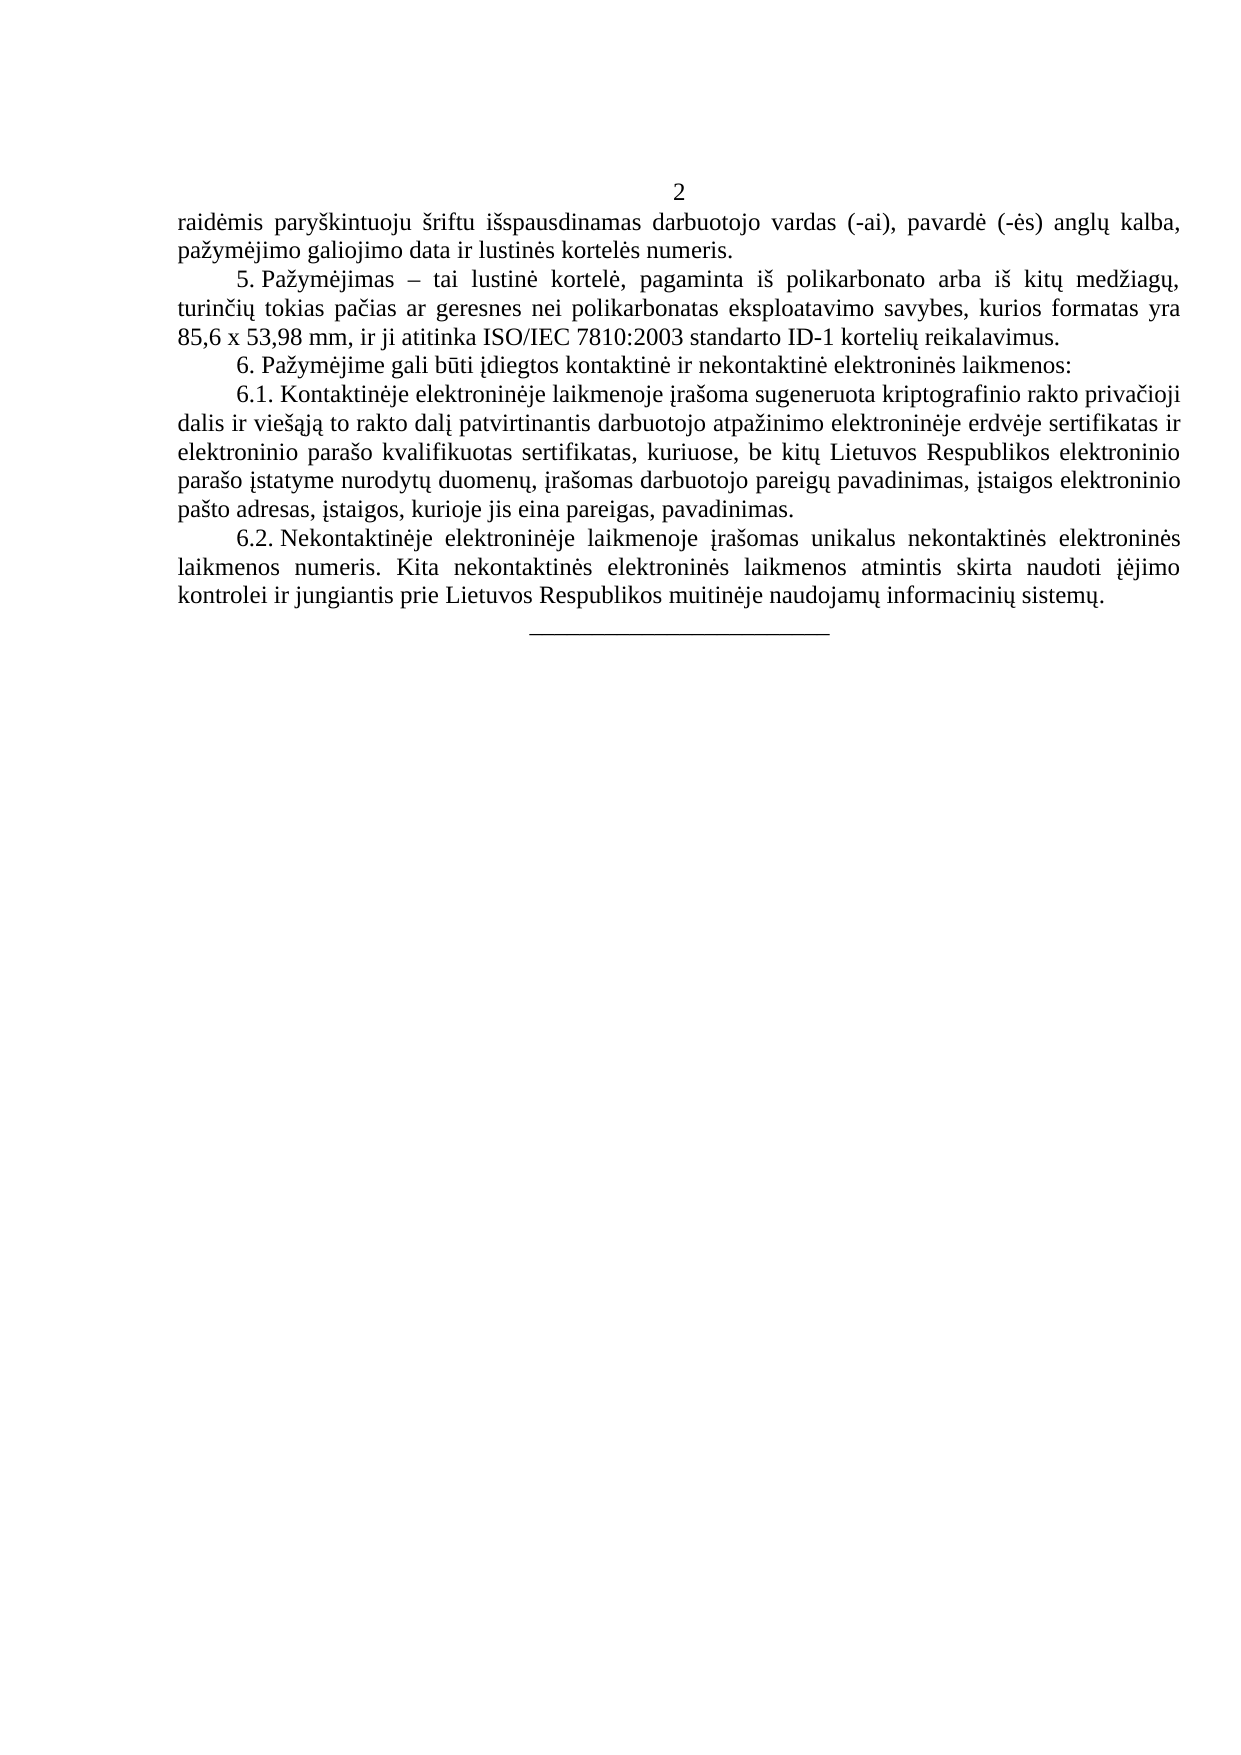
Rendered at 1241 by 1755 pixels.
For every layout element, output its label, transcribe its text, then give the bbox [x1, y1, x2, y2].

text 6. Pažymėjime gali būti įdiegtos kontaktinė ir nekontaktinė elektroninės laikmenos: [177, 350, 1181, 379]
text 6.2. Nekontaktinėje elektroninėje laikmenoje įrašomas unikalus nekontaktinės elektroninės laikmenos numeris. Kita nekontaktinės elektroninės laikmenos atmintis skirta naudoti įėjimo kontrolei ir jungiantis prie Lietuvos Respublikos muitinėje naudojamų informacinių sistemų. [177, 523, 1181, 609]
text 5. Pažymėjimas – tai lustinė kortelė, pagaminta iš polikarbonato arba iš kitų medžiagų, turinčių tokias pačias ar geresnes nei polikarbonatas eksploatavimo savybes, kurios formatas yra 85,6 x 53,98 mm, ir ji atitinka ISO/IEC 7810:2003 standarto ID-1 kortelių reikalavimus. [177, 264, 1181, 350]
text 6.1. Kontaktinėje elektroninėje laikmenoje įrašoma sugeneruota kriptografinio rakto privačioji dalis ir viešąją to rakto dalį patvirtinantis darbuotojo atpažinimo elektroninėje erdvėje sertifikatas ir elektroninio parašo kvalifikuotas sertifikatas, kuriuose, be kitų Lietuvos Respublikos elektroninio parašo įstatyme nurodytų duomenų, įrašomas darbuotojo pareigų pavadinimas, įstaigos elektroninio pašto adresas, įstaigos, kurioje jis eina pareigas, pavadinimas. [177, 379, 1181, 523]
text ________________________ [177, 609, 1181, 638]
text raidėmis paryškintuoju šriftu išspausdinamas darbuotojo vardas (-ai), pavardė (-ės) anglų kalba, pažymėjimo galiojimo data ir lustinės kortelės numeris. [177, 207, 1181, 264]
